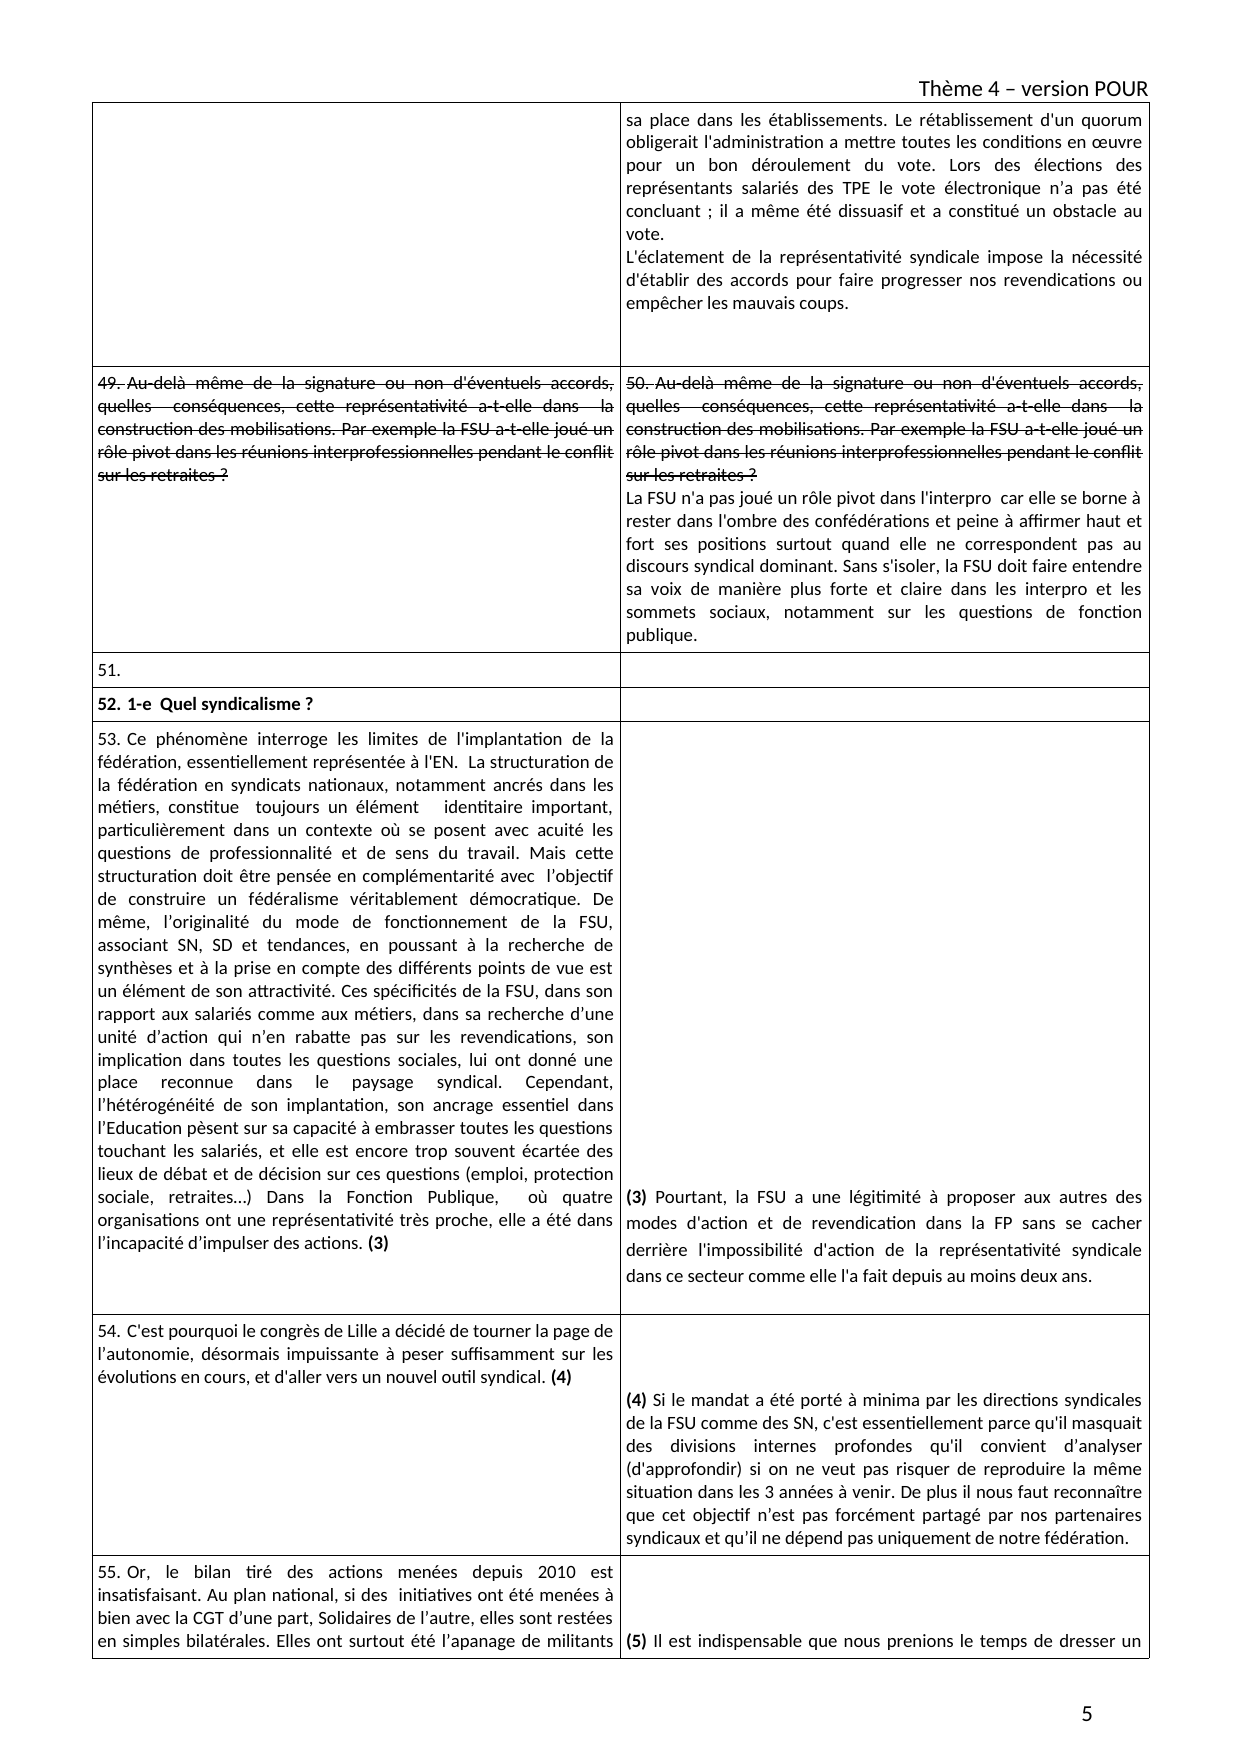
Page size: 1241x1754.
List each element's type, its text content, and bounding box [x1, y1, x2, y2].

table_cell [621, 688, 1149, 721]
table_cell (3) Pourtant, la FSU a une légitimité à proposer aux autres des modes d'action et de revendication dans la FP sans se cacher derrière l'impossibilité d'action de la représentativité syndicale dans ce secteur comme elle l'a fait depuis au moins deux ans. [621, 722, 1149, 1314]
table_cell C'est pourquoi le congrès de Lille a décidé de tourner la page de l’autonomie, désormais impuissante à peser suffisamment sur les évolutions en cours, et d'aller vers un nouvel outil syndical. (4) [93, 1315, 620, 1554]
table_cell Au-delà même de la signature ou non d'éventuels accords, quelles conséquences, cette représentativité a-t-elle dans la construction des mobilisations. Par exemple la FSU a-t-elle joué un rôle pivot dans les réunions interprofessionnelles pendant le conflit sur les retraites ? [93, 367, 620, 652]
table_cell [93, 653, 620, 687]
table_cell 1-e Quel syndicalisme ? [93, 688, 620, 721]
table_cell Or, le bilan tiré des actions menées depuis 2010 est insatisfaisant. Au plan national, si des initiatives ont été menées à bien avec la CGT d’une part, Solidaires de l’autre, elles sont restées en simples bilatérales. Elles ont surtout été l’apanage de militants [93, 1556, 620, 1658]
table_cell sa place dans les établissements. Le rétablissement d'un quorum obligerait l'administration a mettre toutes les conditions en œuvre pour un bon déroulement du vote. Lors des élections des représentants salariés des TPE le vote électronique n’a pas été concluant ; il a même été dissuasif et a constitué un obstacle au vote. L'éclatement de la représentativité syndicale impose la nécessité d'établir des accords pour faire progresser nos revendications ou empêcher les mauvais coups. [621, 103, 1149, 366]
table_cell [621, 653, 1149, 687]
table_cell [93, 103, 620, 366]
table_cell Au-delà même de la signature ou non d'éventuels accords, quelles conséquences, cette représentativité a-t-elle dans la construction des mobilisations. Par exemple la FSU a-t-elle joué un rôle pivot dans les réunions interprofessionnelles pendant le conflit sur les retraites ? La FSU n'a pas joué un rôle pivot dans l'interpro car elle se borne à rester dans l'ombre des confédérations et peine à affirmer haut et fort ses positions surtout quand elle ne correspondent pas au discours syndical dominant. Sans s'isoler, la FSU doit faire entendre sa voix de manière plus forte et claire dans les interpro et les sommets sociaux, notamment sur les questions de fonction publique. [621, 367, 1149, 652]
table_cell (4) Si le mandat a été porté à minima par les directions syndicales de la FSU comme des SN, c'est essentiellement parce qu'il masquait des divisions internes profondes qu'il convient d’analyser (d'approfondir) si on ne veut pas risquer de reproduire la même situation dans les 3 années à venir. De plus il nous faut reconnaître que cet objectif n’est pas forcément partagé par nos partenaires syndicaux et qu’il ne dépend pas uniquement de notre fédération. [621, 1315, 1149, 1554]
table_cell Ce phénomène interroge les limites de l'implantation de la fédération, essentiellement représentée à l'EN. La structuration de la fédération en syndicats nationaux, notamment ancrés dans les métiers, constitue toujours un élément identitaire important, particulièrement dans un contexte où se posent avec acuité les questions de professionnalité et de sens du travail. Mais cette structuration doit être pensée en complémentarité avec l’objectif de construire un fédéralisme véritablement démocratique. De même, l’originalité du mode de fonctionnement de la FSU, associant SN, SD et tendances, en poussant à la recherche de synthèses et à la prise en compte des différents points de vue est un élément de son attractivité. Ces spécificités de la FSU, dans son rapport aux salariés comme aux métiers, dans sa recherche d’une unité d’action qui n’en rabatte pas sur les revendications, son implication dans toutes les questions sociales, lui ont donné une place reconnue dans le paysage syndical. Cependant, l’hétérogénéité de son implantation, son ancrage essentiel dans l’Education pèsent sur sa capacité à embrasser toutes les questions touchant les salariés, et elle est encore trop souvent écartée des lieux de débat et de décision sur ces questions (emploi, protection sociale, retraites…) Dans la Fonction Publique, où quatre organisations ont une représentativité très proche, elle a été dans l’incapacité d’impulser des actions. (3) [93, 722, 620, 1314]
table_cell (5) Il est indispensable que nous prenions le temps de dresser un [621, 1556, 1149, 1658]
